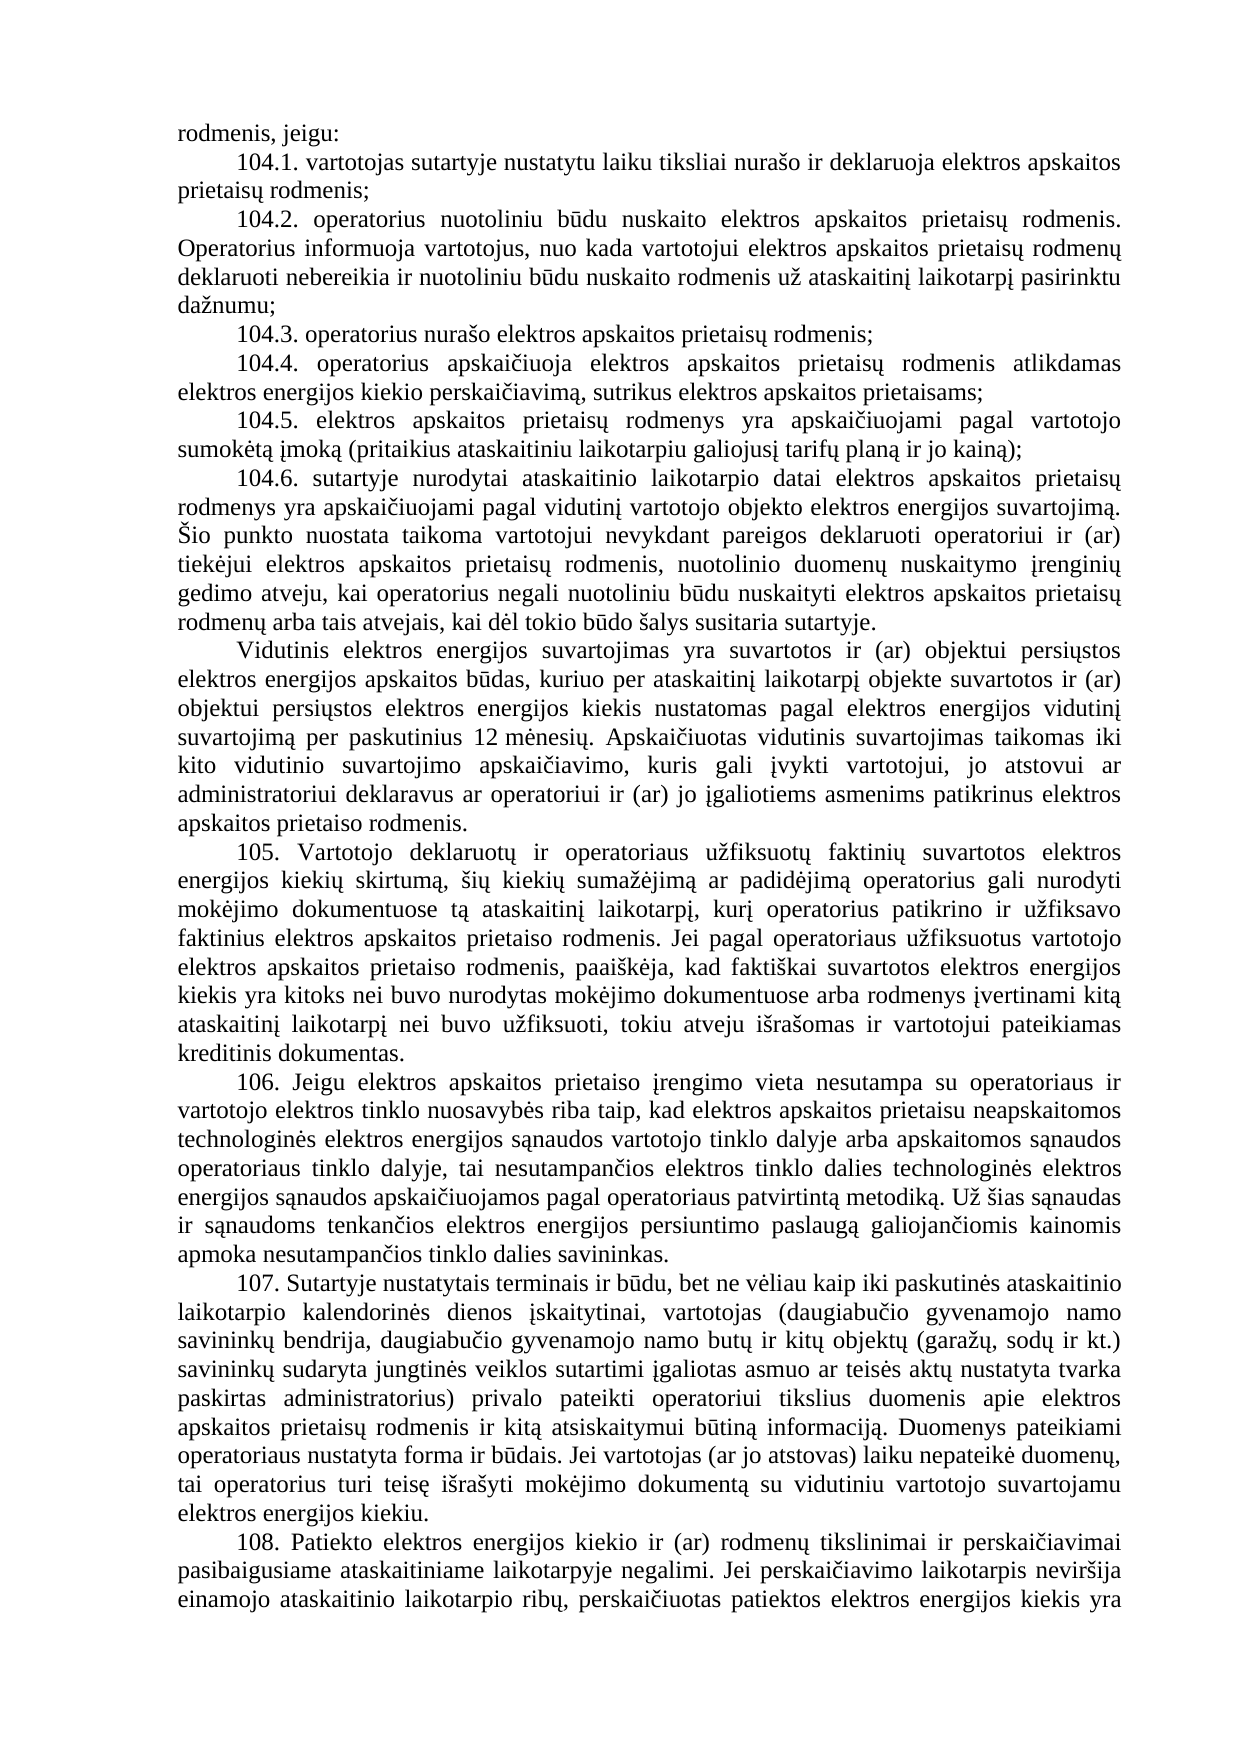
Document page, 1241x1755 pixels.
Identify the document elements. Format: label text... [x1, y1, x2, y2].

text 106. Jeigu elektros apskaitos prietaiso įrengimo vieta nesutampa su operatoriaus ir vartotojo elektros tinklo nuosavybės riba taip, kad elektros apskaitos prietaisu neapskaitomos technologinės elektros energijos sąnaudos vartotojo tinklo dalyje arba apskaitomos sąnaudos operatoriaus tinklo dalyje, tai nesutampančios elektros tinklo dalies technologinės elektros energijos sąnaudos apskaičiuojamos pagal operatoriaus patvirtintą metodiką. Už šias sąnaudas ir sąnaudoms tenkančios elektros energijos persiuntimo paslaugą galiojančiomis kainomis apmoka nesutampančios tinklo dalies savininkas. [177, 1067, 1122, 1268]
text 104.5. elektros apskaitos prietaisų rodmenys yra apskaičiuojami pagal vartotojo sumokėtą įmoką (pritaikius ataskaitiniu laikotarpiu galiojusį tarifų planą ir jo kainą); [177, 406, 1122, 463]
text 108. Patiekto elektros energijos kiekio ir (ar) rodmenų tikslinimai ir perskaičiavimai pasibaigusiame ataskaitiniame laikotarpyje negalimi. Jei perskaičiavimo laikotarpis neviršija einamojo ataskaitinio laikotarpio ribų, perskaičiuotas patiektos elektros energijos kiekis yra [177, 1527, 1122, 1613]
text 104.2. operatorius nuotoliniu būdu nuskaito elektros apskaitos prietaisų rodmenis. Operatorius informuoja vartotojus, nuo kada vartotojui elektros apskaitos prietaisų rodmenų deklaruoti nebereikia ir nuotoliniu būdu nuskaito rodmenis už ataskaitinį laikotarpį pasirinktu dažnumu; [177, 204, 1122, 319]
text Vidutinis elektros energijos suvartojimas yra suvartotos ir (ar) objektui persiųstos elektros energijos apskaitos būdas, kuriuo per ataskaitinį laikotarpį objekte suvartotos ir (ar) objektui persiųstos elektros energijos kiekis nustatomas pagal elektros energijos vidutinį suvartojimą per paskutinius 12 mėnesių. Apskaičiuotas vidutinis suvartojimas taikomas iki kito vidutinio suvartojimo apskaičiavimo, kuris gali įvykti vartotojui, jo atstovui ar administratoriui deklaravus ar operatoriui ir (ar) jo įgaliotiems asmenims patikrinus elektros apskaitos prietaiso rodmenis. [177, 636, 1122, 837]
text 104.1. vartotojas sutartyje nustatytu laiku tiksliai nurašo ir deklaruoja elektros apskaitos prietaisų rodmenis; [177, 147, 1122, 204]
text 104.3. operatorius nurašo elektros apskaitos prietaisų rodmenis; [177, 319, 1122, 348]
text 104.4. operatorius apskaičiuoja elektros apskaitos prietaisų rodmenis atlikdamas elektros energijos kiekio perskaičiavimą, sutrikus elektros apskaitos prietaisams; [177, 348, 1122, 406]
text 105. Vartotojo deklaruotų ir operatoriaus užfiksuotų faktinių suvartotos elektros energijos kiekių skirtumą, šių kiekių sumažėjimą ar padidėjimą operatorius gali nurodyti mokėjimo dokumentuose tą ataskaitinį laikotarpį, kurį operatorius patikrino ir užfiksavo faktinius elektros apskaitos prietaiso rodmenis. Jei pagal operatoriaus užfiksuotus vartotojo elektros apskaitos prietaiso rodmenis, paaiškėja, kad faktiškai suvartotos elektros energijos kiekis yra kitoks nei buvo nurodytas mokėjimo dokumentuose arba rodmenys įvertinami kitą ataskaitinį laikotarpį nei buvo užfiksuoti, tokiu atveju išrašomas ir vartotojui pateikiamas kreditinis dokumentas. [177, 837, 1122, 1067]
text 107. Sutartyje nustatytais terminais ir būdu, bet ne vėliau kaip iki paskutinės ataskaitinio laikotarpio kalendorinės dienos įskaitytinai, vartotojas (daugiabučio gyvenamojo namo savininkų bendrija, daugiabučio gyvenamojo namo butų ir kitų objektų (garažų, sodų ir kt.) savininkų sudaryta jungtinės veiklos sutartimi įgaliotas asmuo ar teisės aktų nustatyta tvarka paskirtas administratorius) privalo pateikti operatoriui tikslius duomenis apie elektros apskaitos prietaisų rodmenis ir kitą atsiskaitymui būtiną informaciją. Duomenys pateikiami operatoriaus nustatyta forma ir būdais. Jei vartotojas (ar jo atstovas) laiku nepateikė duomenų, tai operatorius turi teisę išrašyti mokėjimo dokumentą su vidutiniu vartotojo suvartojamu elektros energijos kiekiu. [177, 1268, 1122, 1527]
text rodmenis, jeigu: [177, 118, 1122, 147]
text 104.6. sutartyje nurodytai ataskaitinio laikotarpio datai elektros apskaitos prietaisų rodmenys yra apskaičiuojami pagal vidutinį vartotojo objekto elektros energijos suvartojimą. Šio punkto nuostata taikoma vartotojui nevykdant pareigos deklaruoti operatoriui ir (ar) tiekėjui elektros apskaitos prietaisų rodmenis, nuotolinio duomenų nuskaitymo įrenginių gedimo atveju, kai operatorius negali nuotoliniu būdu nuskaityti elektros apskaitos prietaisų rodmenų arba tais atvejais, kai dėl tokio būdo šalys susitaria sutartyje. [177, 463, 1122, 636]
